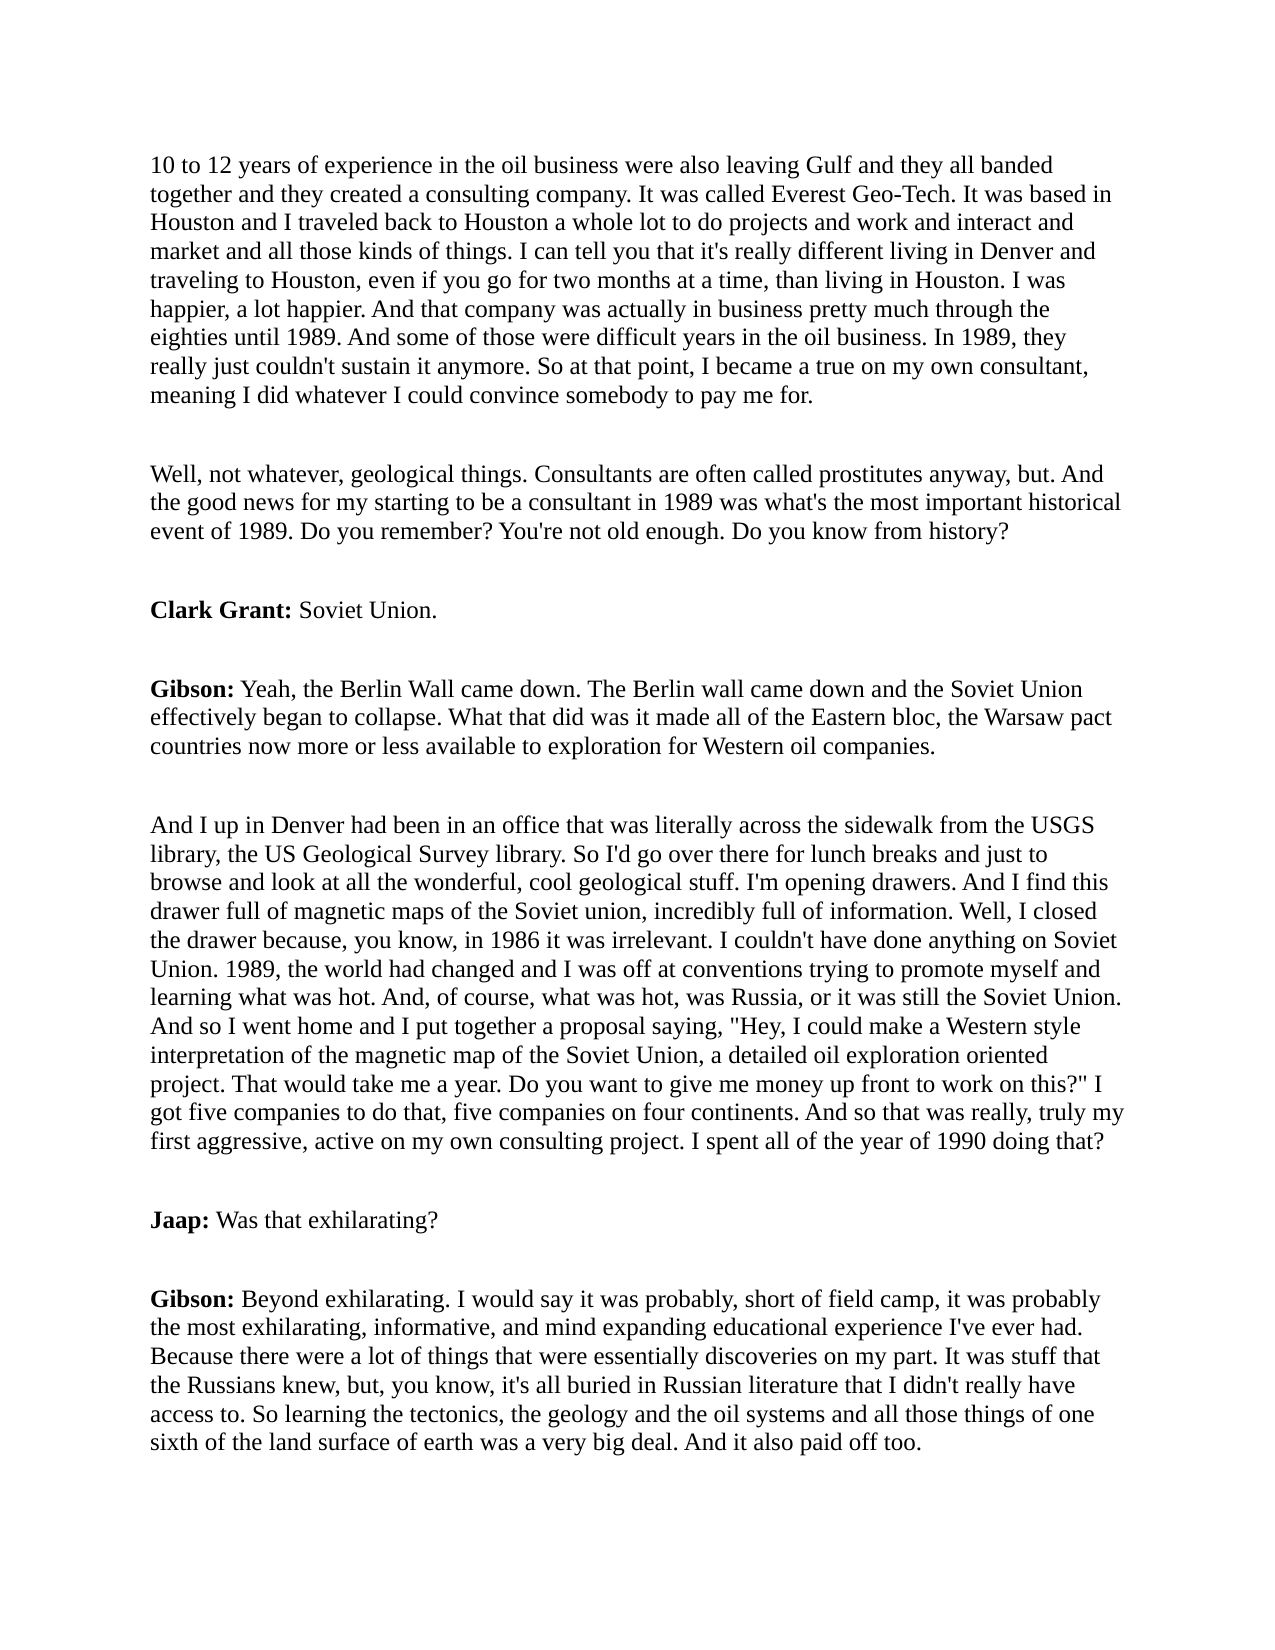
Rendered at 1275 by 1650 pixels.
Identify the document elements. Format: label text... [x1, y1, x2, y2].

text Clark Grant: Soviet Union. [150, 595, 1125, 624]
text Gibson: Yeah, the Berlin Wall came down. The Berlin wall came down and the Soviet Union effectively began to collapse. What that did was it made all of the Eastern bloc, the Warsaw pact countries now more or less available to exploration for Western oil companies. [150, 674, 1125, 760]
text 10 to 12 years of experience in the oil business were also leaving Gulf and they all banded together and they created a consulting company. It was called Everest Geo-Tech. It was based in Houston and I traveled back to Houston a whole lot to do projects and work and interact and market and all those kinds of things. I can tell you that it's really different living in Denver and traveling to Houston, even if you go for two months at a time, than living in Houston. I was happier, a lot happier. And that company was actually in business pretty much through the eighties until 1989. And some of those were difficult years in the oil business. In 1989, they really just couldn't sustain it anymore. So at that point, I became a true on my own consultant, meaning I did whatever I could convince somebody to pay me for. [150, 150, 1125, 409]
text Gibson: Beyond exhilarating. I would say it was probably, short of field camp, it was probably the most exhilarating, informative, and mind expanding educational experience I've ever had. Because there were a lot of things that were essentially discoveries on my part. It was stuff that the Russians knew, but, you know, it's all buried in Russian literature that I didn't really have access to. So learning the tectonics, the geology and the oil systems and all those things of one sixth of the land surface of earth was a very big deal. And it also paid off too. [150, 1284, 1125, 1456]
text Jaap: Was that exhilarating? [150, 1205, 1125, 1234]
text Well, not whatever, geological things. Consultants are often called prostitutes anyway, but. And the good news for my starting to be a consultant in 1989 was what's the most important historical event of 1989. Do you remember? You're not old enough. Do you know from history? [150, 459, 1125, 545]
text And I up in Denver had been in an office that was literally across the sidewalk from the USGS library, the US Geological Survey library. So I'd go over there for lunch breaks and just to browse and look at all the wonderful, cool geological stuff. I'm opening drawers. And I find this drawer full of magnetic maps of the Soviet union, incredibly full of information. Well, I closed the drawer because, you know, in 1986 it was irrelevant. I couldn't have done anything on Soviet Union. 1989, the world had changed and I was off at conventions trying to promote myself and learning what was hot. And, of course, what was hot, was Russia, or it was still the Soviet Union. And so I went home and I put together a proposal saying, "Hey, I could make a Western style interpretation of the magnetic map of the Soviet Union, a detailed oil exploration oriented project. That would take me a year. Do you want to give me money up front to work on this?" I got five companies to do that, five companies on four continents. And so that was really, truly my first aggressive, active on my own consulting project. I spent all of the year of 1990 doing that? [150, 810, 1125, 1155]
